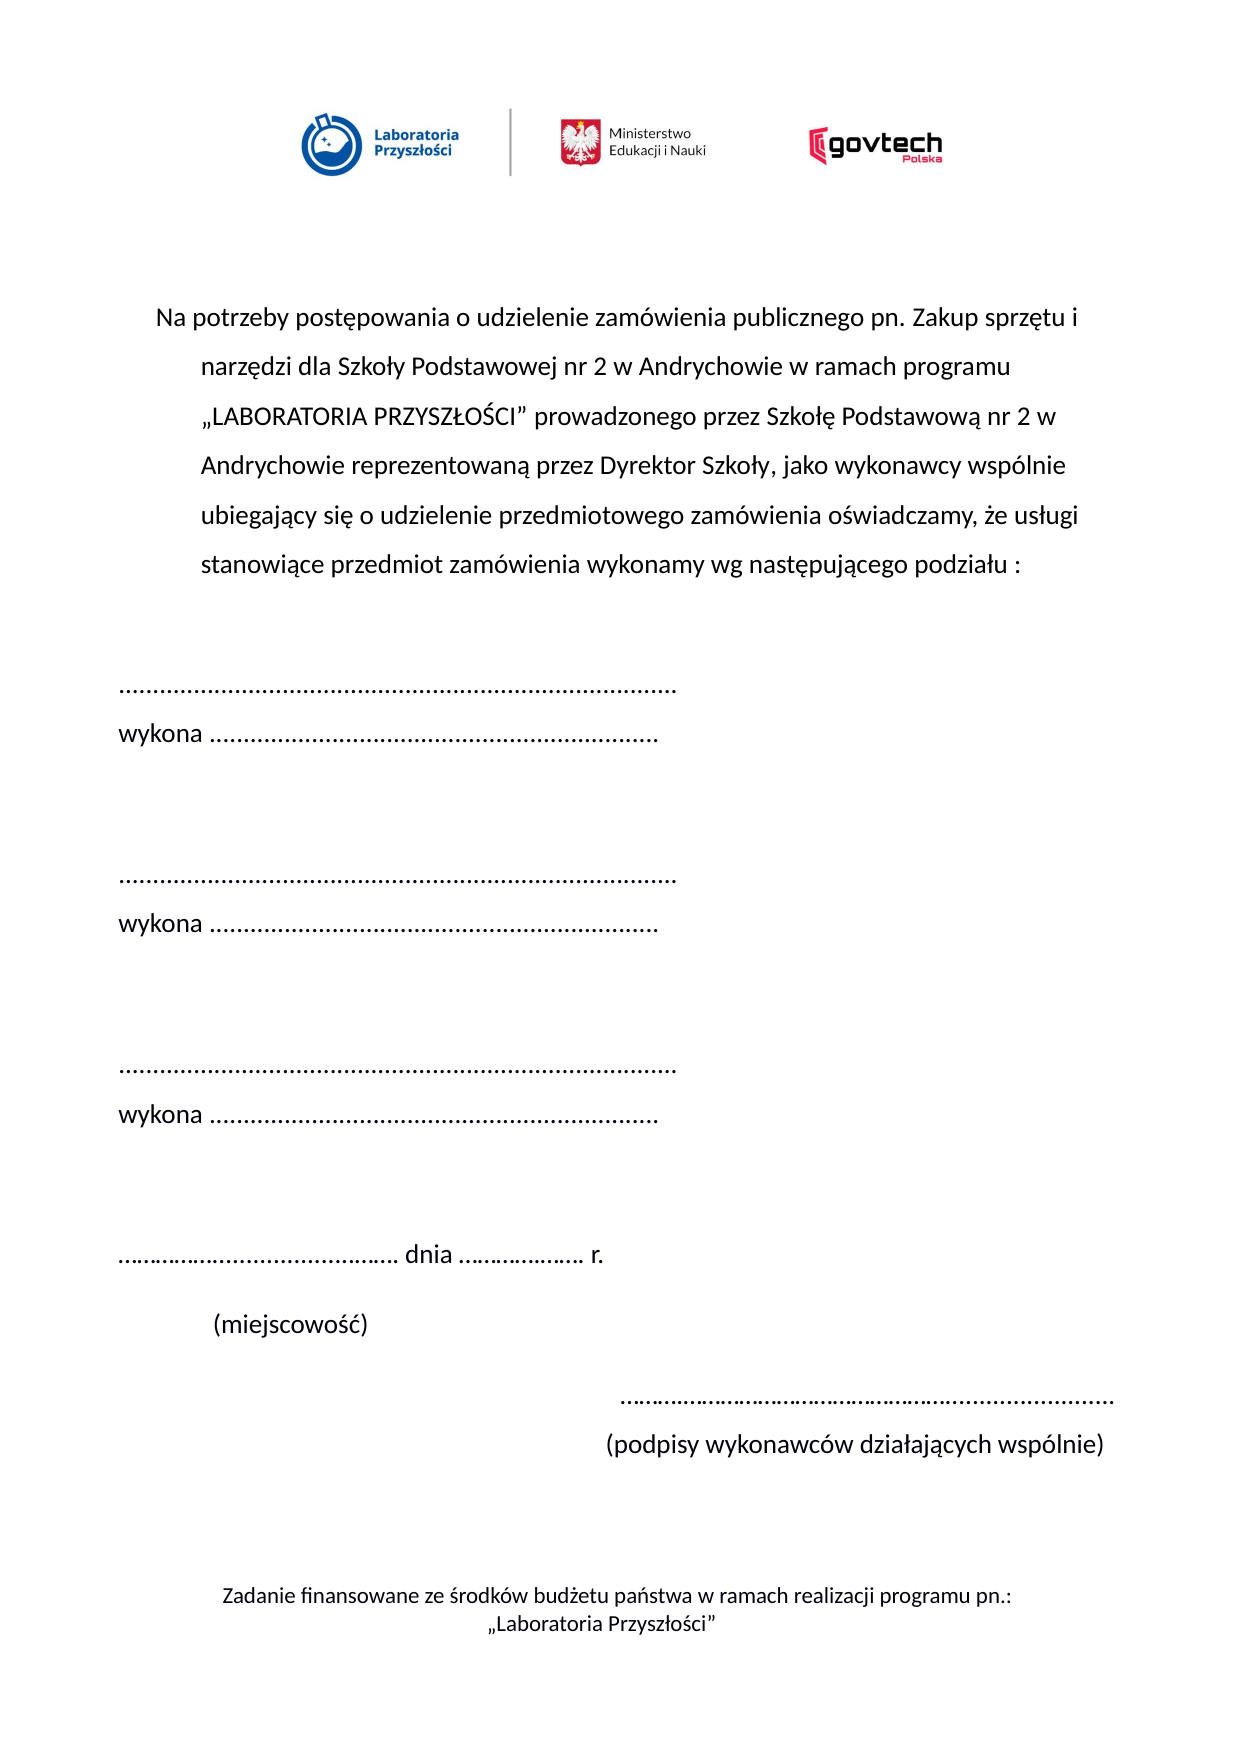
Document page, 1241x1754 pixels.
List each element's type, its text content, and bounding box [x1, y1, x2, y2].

text ……….…………………………………….........................(podpisy wykonawców działających wspólnie) [605, 1378, 1122, 1461]
text .................................................................................. wykona .................................................................. [118, 857, 1122, 940]
text .................................................................................. wykona .................................................................. [118, 1047, 1122, 1130]
subtitle Na potrzeby postępowania o udzielenie zamówienia publicznego pn. Zakup sprzętu i narzędzi dla Szkoły Podstawowej nr 2 w Andrychowie w ramach programu „LABORATORIA PRZYSZŁOŚCI” prowadzonego przez Szkołę Podstawową nr 2 w Andrychowie reprezentowaną przez Dyrektor Szkoły, jako wykonawcy wspólnie ubiegający się o udzielenie przedmiotowego zamówienia oświadczamy, że usługi stanowiące przedmiot zamówienia wykonamy wg następującego podziału : [156, 300, 1122, 580]
text .................................................................................. wykona .................................................................. [118, 667, 1122, 749]
text …………….....................……. dnia ………….……. r. [118, 1237, 1122, 1270]
picture [295, 107, 945, 181]
text (miejscowość) [118, 1308, 1122, 1341]
